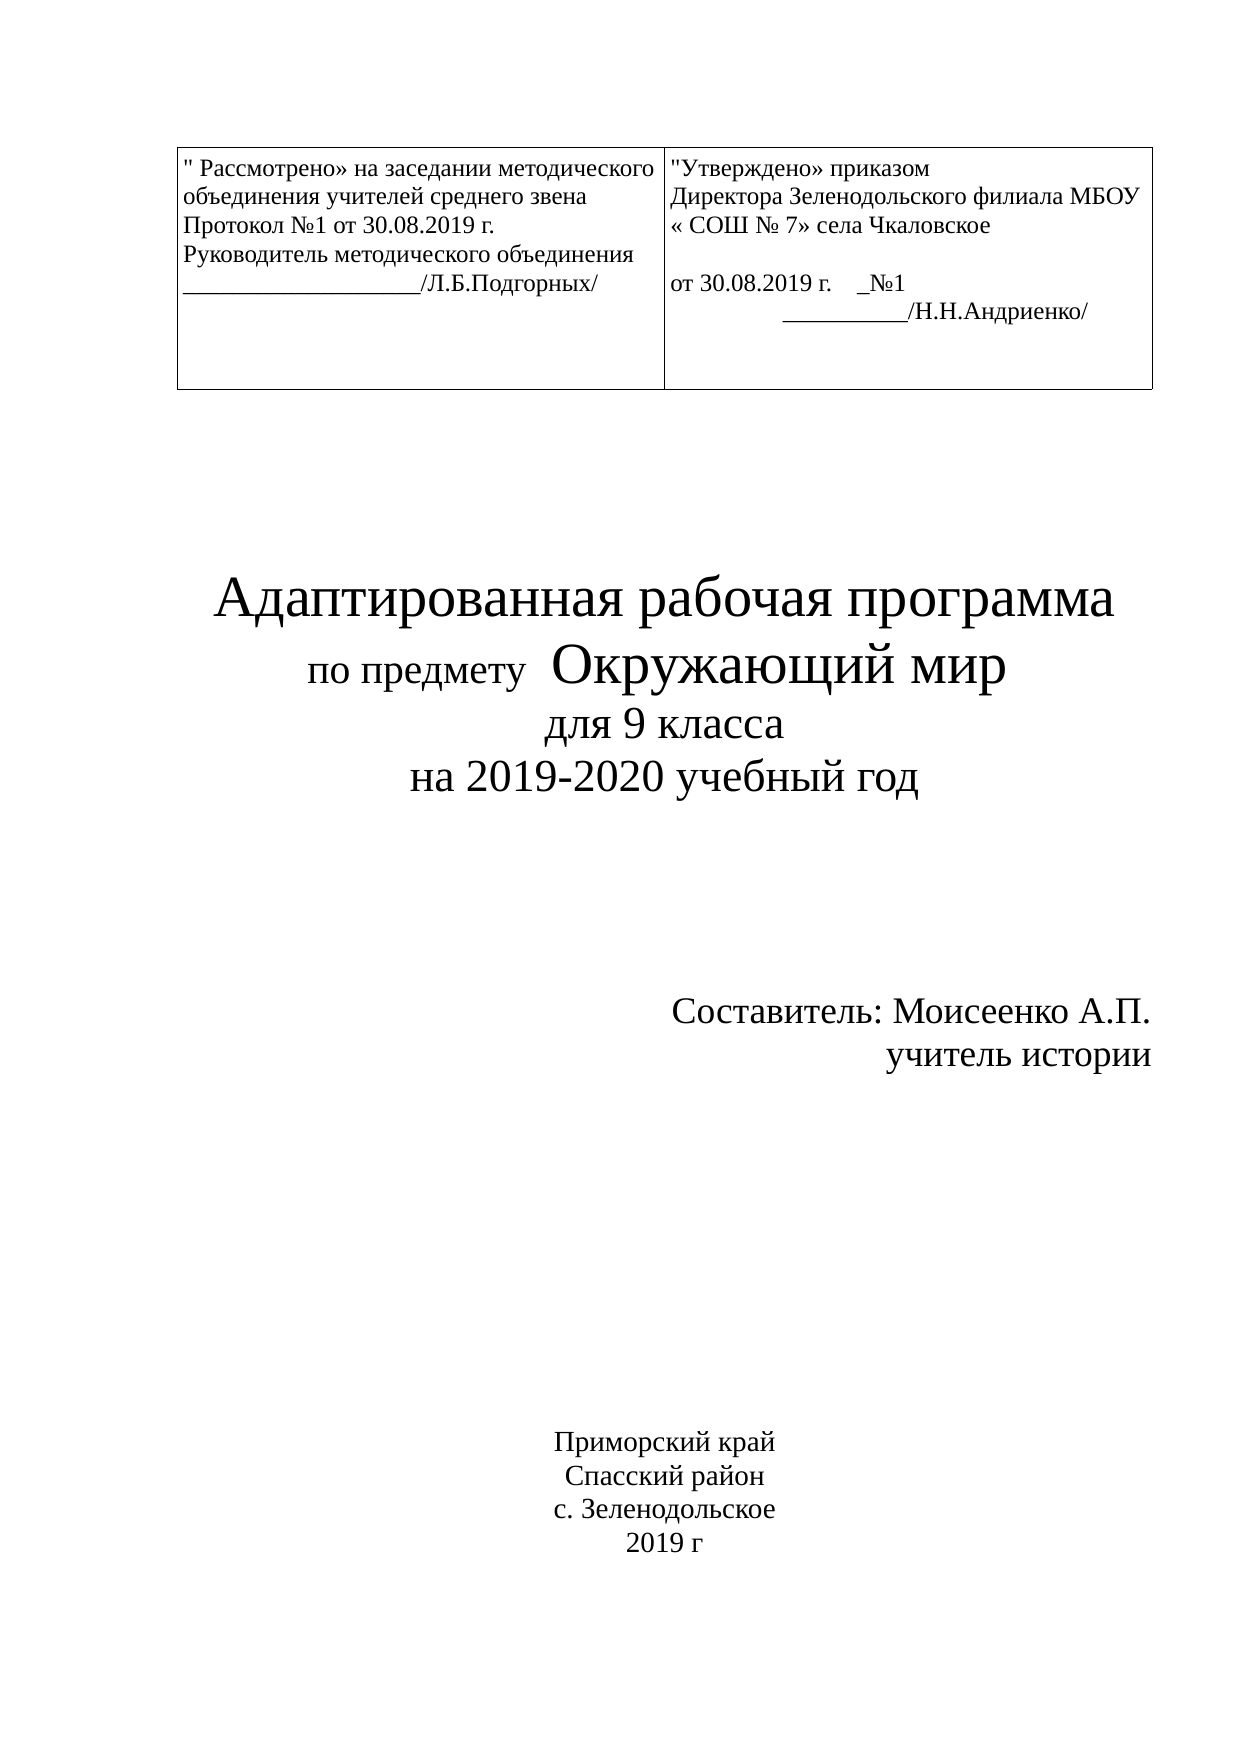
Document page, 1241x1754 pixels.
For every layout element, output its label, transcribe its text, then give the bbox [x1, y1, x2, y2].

text учитель истории [177, 1031, 1152, 1074]
text на 2019-2020 учебный год [177, 748, 1152, 801]
text по предмету Окружающий мир [177, 629, 1152, 696]
table_header " Рассмотрено» на заседании методического объединения учителей среднего звена Протокол №1 от 30.08.2019 г. Руководитель методического объединения ___________________/Л.Б.Подгорных/ [178, 148, 664, 389]
text с. Зеленодольское [177, 1491, 1152, 1525]
text для 9 класса [177, 696, 1152, 748]
text Спасский район [177, 1458, 1152, 1491]
text Приморский край [177, 1424, 1152, 1458]
text 2019 г [177, 1525, 1152, 1558]
text Адаптированная рабочая программа [177, 562, 1152, 629]
table_header "Утверждено» приказом Директора Зеленодольского филиала МБОУ « СОШ № 7» села Чкаловское от 30.08.2019 г. _№1 __________/Н.Н.Андриенко/ [665, 148, 1152, 389]
text Составитель: Моисеенко А.П. [177, 988, 1152, 1031]
